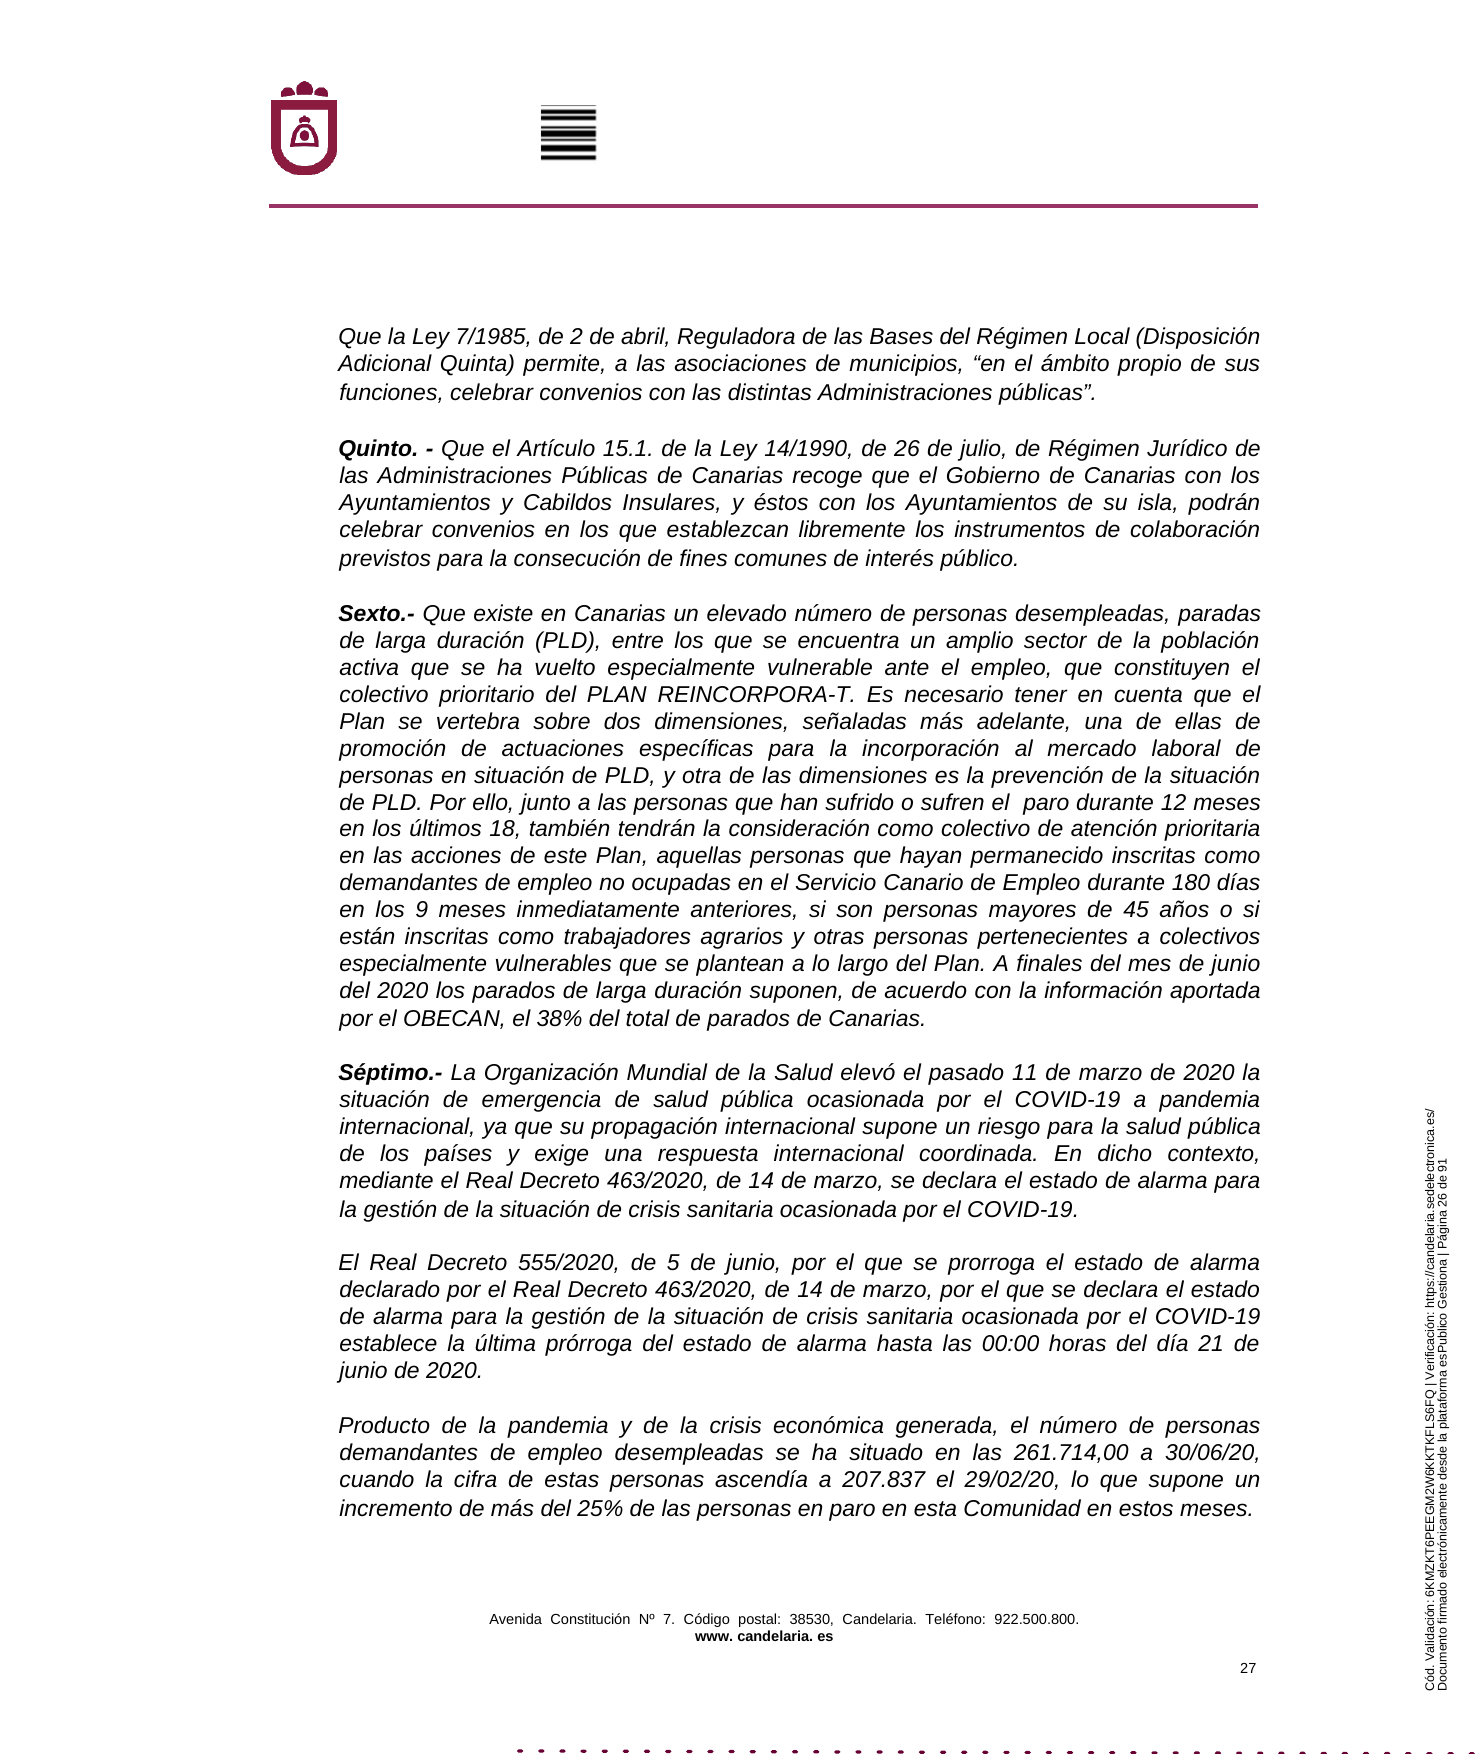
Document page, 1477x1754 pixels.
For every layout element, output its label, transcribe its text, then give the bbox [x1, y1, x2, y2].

text El Real Decreto 555/2020, de 5 de junio, por el que se prorroga el estado de alarma declarado por el Real Decreto 463/2020, de 14 de marzo, por el que se declara el estado de alarma para la gestión de la situación de crisis sanitaria ocasionada por el COVID-19 establece la última prórroga del estado de alarma hasta las 00:00 horas del día 21 de junio de 2020. [338, 1249, 1263, 1383]
text Producto de la pandemia y de la crisis económica generada, el número de personas demandantes de empleo desempleadas se ha situado en las 261.714,00 a 30/06/20, cuando la cifra de estas personas ascendía a 207.837 el 29/02/20, lo que supone un incremento de más del 25% de las personas en paro en esta Comunidad en estos meses. [338, 1412, 1263, 1522]
text Séptimo.- La Organización Mundial de la Salud elevó el pasado 11 de marzo de 2020 la situación de emergencia de salud pública ocasionada por el COVID-19 a pandemia internacional, ya que su propagación internacional supone un riesgo para la salud pública de los países y exige una respuesta internacional coordinada. En dicho contexto, mediante el Real Decreto 463/2020, de 14 de marzo, se declara el estado de alarma para la gestión de la situación de crisis sanitaria ocasionada por el COVID-19. [338, 1059, 1263, 1222]
text Que la Ley 7/1985, de 2 de abril, Reguladora de las Bases del Régimen Local (Disposición [338, 323, 1263, 349]
text Sexto.- Que existe en Canarias un elevado número de personas desempleadas, paradas de larga duración (PLD), entre los que se encuentra un amplio sector de la población activa que se ha vuelto especialmente vulnerable ante el empleo, que constituyen el colectivo prioritario del PLAN REINCORPORA-T. Es necesario tener en cuenta que el Plan se vertebra sobre dos dimensiones, señaladas más adelante, una de ellas de promoción de actuaciones específicas para la incorporación al mercado laboral de personas en situación de PLD, y otra de las dimensiones es la prevención de la situación de PLD. Por ello, junto a las personas que han sufrido o sufren el paro durante 12 meses en los últimos 18, también tendrán la consideración como colectivo de atención prioritaria en las acciones de este Plan, aquellas personas que hayan permanecido inscritas como demandantes de empleo no ocupadas en el Servicio Canario de Empleo durante 180 días en los 9 meses inmediatamente anteriores, si son personas mayores de 45 años o si están inscritas como trabajadores agrarios y otras personas pertenecientes a colectivos especialmente vulnerables que se plantean a lo largo del Plan. A finales del mes de junio del 2020 los parados de larga duración suponen, de acuerdo con la información aportada por el OBECAN, el 38% del total de parados de Canarias. [338, 600, 1263, 1032]
text Quinto. - Que el Artículo 15.1. de la Ley 14/1990, de 26 de julio, de Régimen Jurídico de las Administraciones Públicas de Canarias recoge que el Gobierno de Canarias con los Ayuntamientos y Cabildos Insulares, y éstos con los Ayuntamientos de su isla, podrán celebrar convenios en los que establezcan libremente los instrumentos de colaboración previstos para la consecución de fines comunes de interés público. [338, 435, 1263, 571]
text Adicional Quinta) permite, a las asociaciones de municipios, “en el ámbito propio de sus funciones, celebrar convenios con las distintas Administraciones públicas”. [338, 350, 1263, 406]
